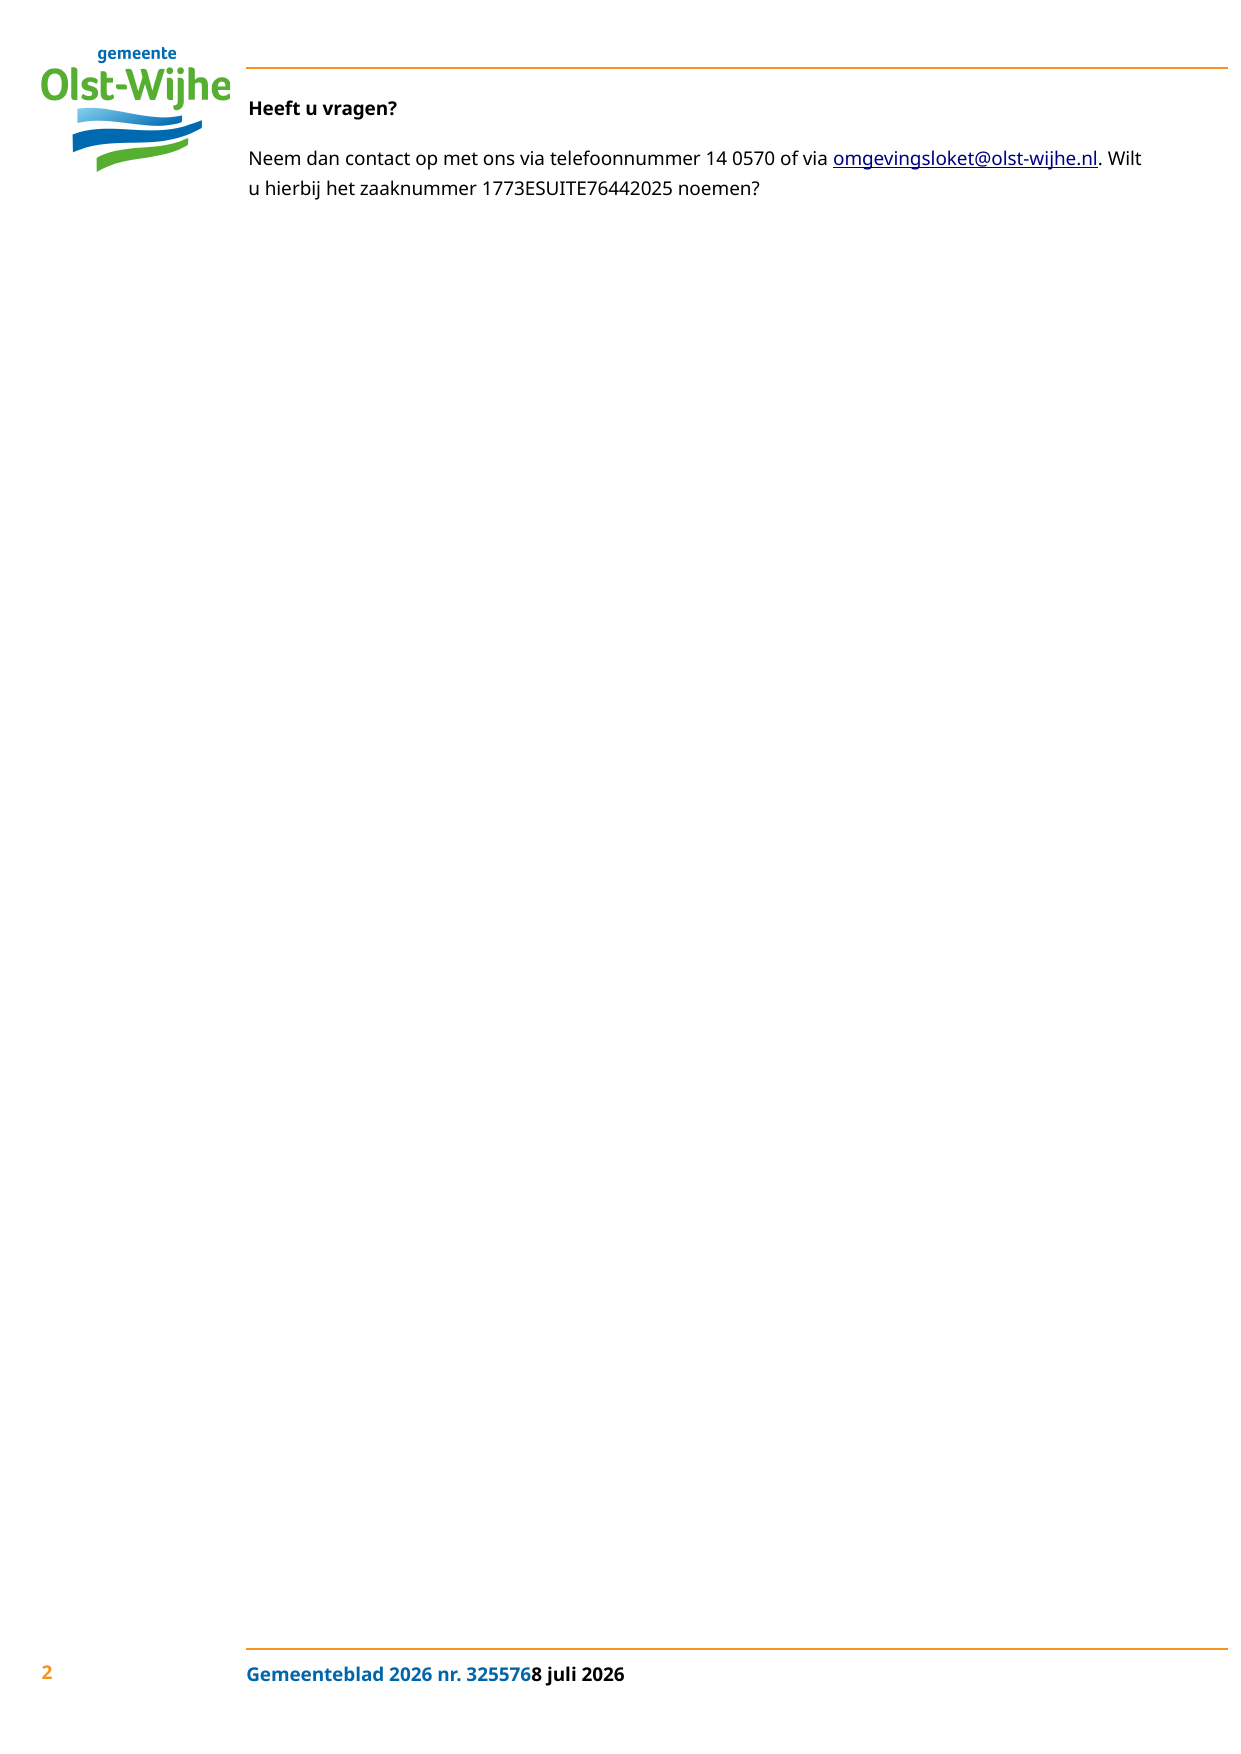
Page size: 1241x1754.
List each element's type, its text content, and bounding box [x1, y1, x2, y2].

text Heeft u vragen? [248, 95, 1152, 121]
picture [41, 47, 231, 172]
text Neem dan contact op met ons via telefoonnummer 14 0570 of via omgevingsloket@olst-wijhe.nl. Wilt u hierbij het zaaknummer 1773ESUITE76442025 noemen? [248, 145, 1152, 201]
